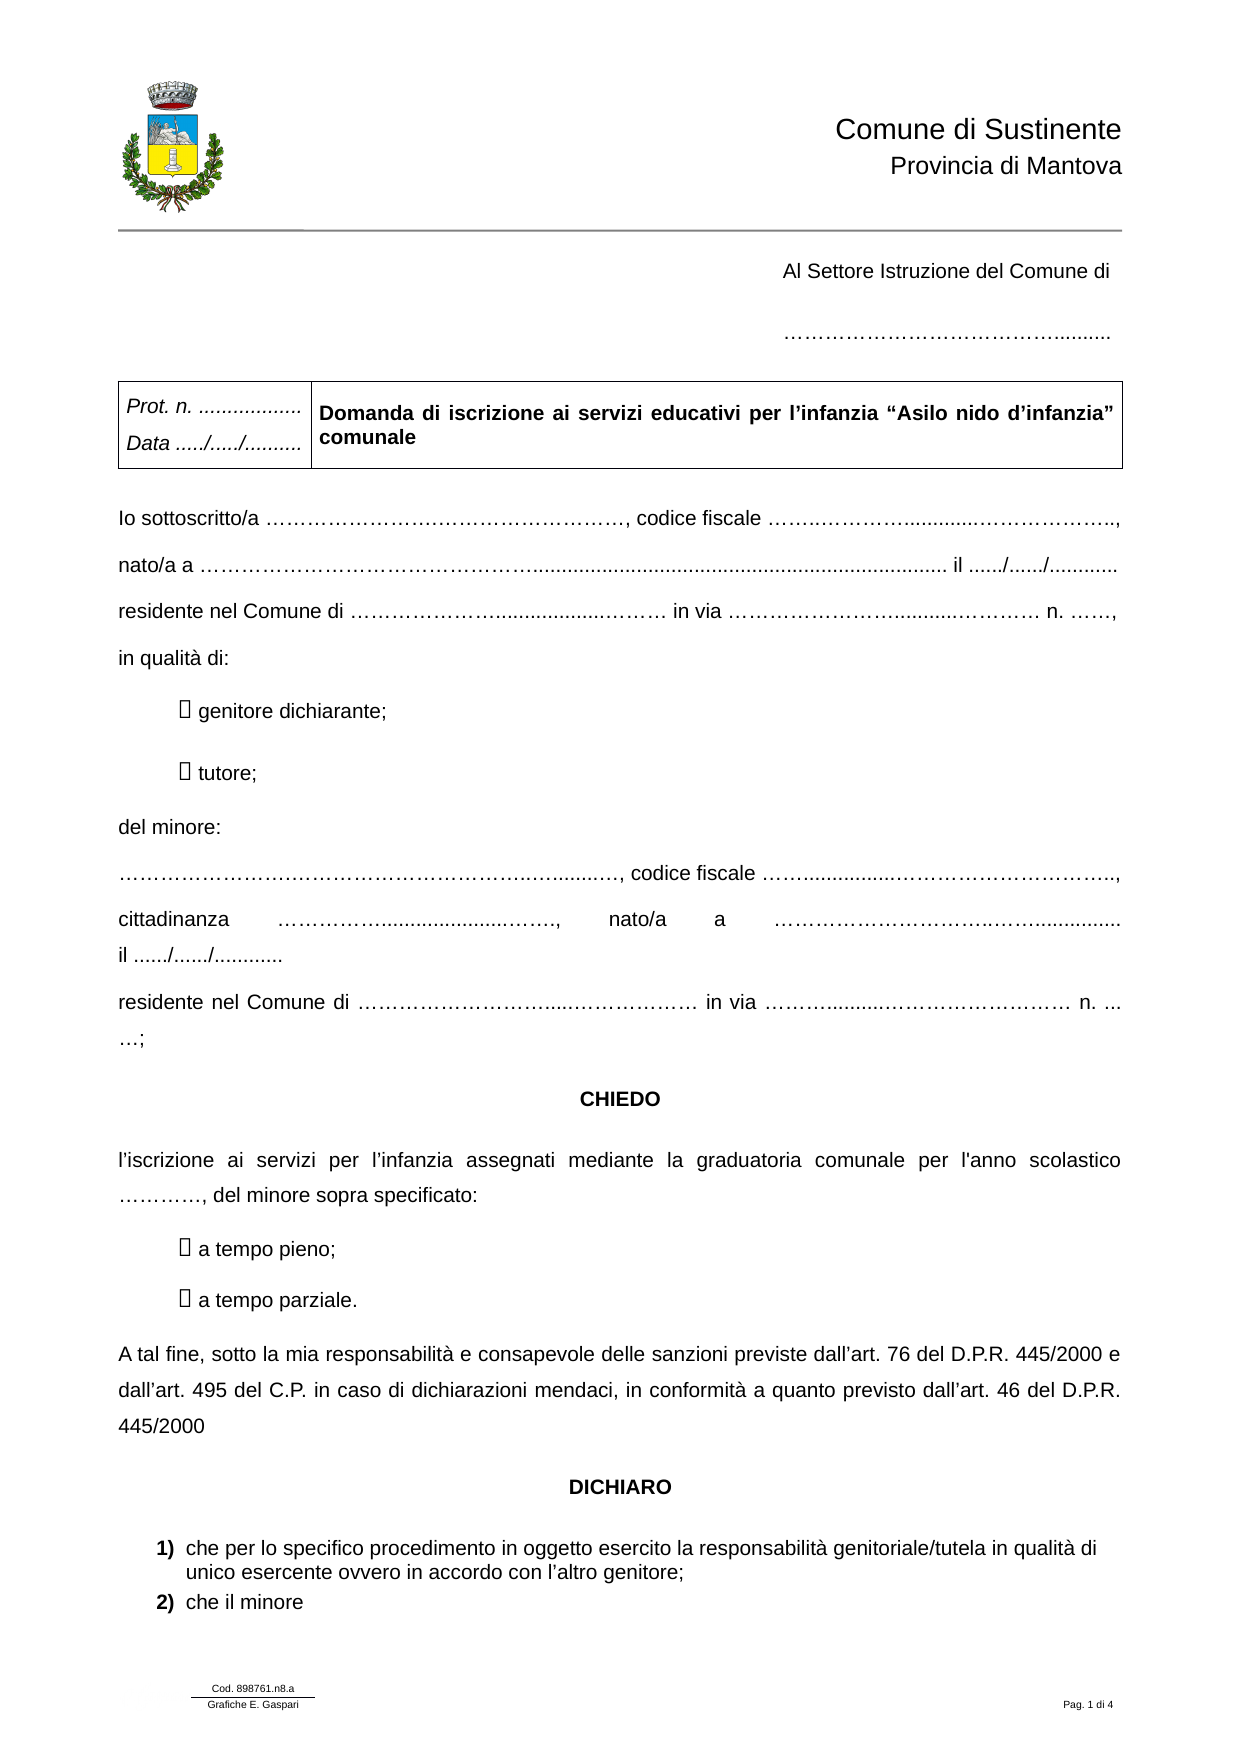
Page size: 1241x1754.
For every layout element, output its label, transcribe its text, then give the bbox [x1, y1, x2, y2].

text …………………….……………………………..…........…, codice fiscale ……................………………………….., [118, 861, 1122, 885]
text CHIEDO [118, 1086, 1122, 1110]
text residente nel Comune di …………………...................……… in via ……………………...........………… n. ……, [118, 599, 1122, 623]
text cittadinanza ……………......................……., nato/a a …………………………..……............... il ....../....../............ [118, 907, 1122, 967]
text in qualità di: [118, 645, 1122, 669]
text  tutore; [177, 753, 1122, 787]
text del minore: [118, 814, 1122, 838]
text Al Settore Istruzione del Comune di [118, 259, 1122, 283]
picture [122, 81, 224, 213]
text  a tempo parziale. [177, 1281, 1122, 1315]
text DICHIARO [118, 1475, 1122, 1499]
table_header Domanda di iscrizione ai servizi educativi per l’infanzia “Asilo nido d’infanzia” comunale [312, 382, 1122, 468]
text Comune di Sustinente [224, 112, 1122, 146]
text  a tempo pieno; [177, 1230, 1122, 1264]
text nato/a a …………………………………………........................................................................ il ....../....../............ [118, 553, 1122, 577]
text A tal fine, sotto la mia responsabilità e consapevole delle sanzioni previste dall’art. 76 del D.P.R. 445/2000 e dall’art. 495 del C.P. in caso di dichiarazioni mendaci, in conformità a quanto previsto dall’art. 46 del D.P.R. 445/2000 [118, 1342, 1122, 1438]
text l’iscrizione ai servizi per l’infanzia assegnati mediante la graduatoria comunale per l'anno scolastico …………, del minore sopra specificato: [118, 1147, 1122, 1207]
text ………………………………….......... [118, 320, 1122, 344]
text Io sottoscritto/a …………………….………………………, codice fiscale ……..………….............……………….., [118, 506, 1122, 530]
list che per lo specifico procedimento in oggetto esercito la responsabilità genitoriale/tutela in qualità di unico esercente ovvero in accordo con l’altro genitore; [156, 1536, 1122, 1584]
text residente nel Comune di ……………………….....……………… in via ………..........……………………… n. ...…; [118, 989, 1122, 1049]
text  genitore dichiarante; [177, 692, 1122, 726]
text Provincia di Mantova [224, 151, 1122, 179]
list che il minore [156, 1590, 1122, 1614]
table_header Prot. n. .................. Data ...../...../.......... [119, 382, 311, 468]
